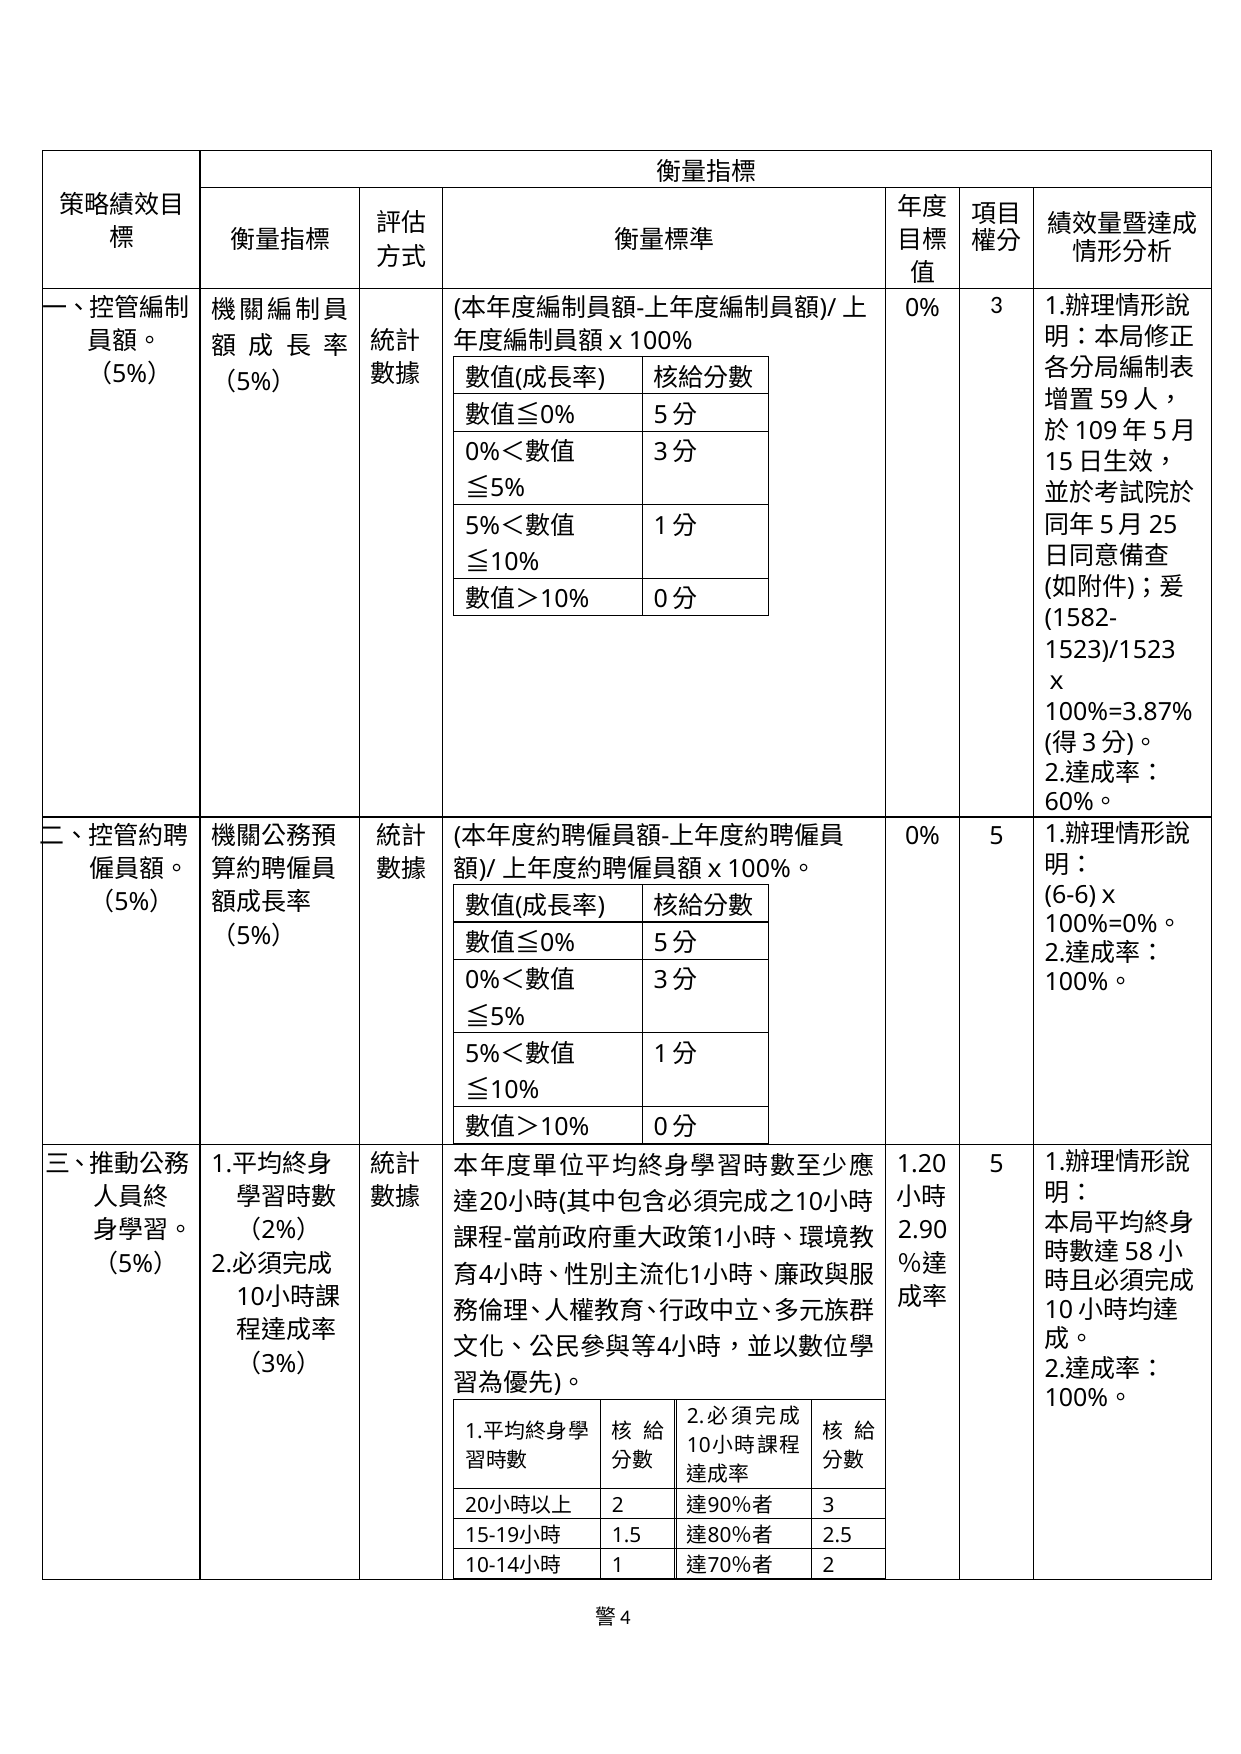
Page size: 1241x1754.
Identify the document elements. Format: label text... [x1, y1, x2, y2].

table_cell 0分 [643, 579, 768, 615]
table_cell 5分 [643, 394, 768, 431]
table_cell 一、控管編制員額。（5%） [43, 289, 199, 816]
table_cell 5 [960, 818, 1033, 1144]
table_cell 機關編制員額成長率（5%） [201, 289, 359, 816]
table_header 2.必須完成10小時課程達成率 [677, 1400, 811, 1488]
table_cell 3分 [643, 432, 768, 504]
table_cell 2 [601, 1489, 674, 1518]
table_cell 統計數據 [360, 818, 442, 1144]
table_cell 二、控管約聘僱員額。（5%） [43, 818, 199, 1144]
table_cell 統計數據 [360, 1145, 442, 1579]
table_cell 0%＜數值≦5% [454, 960, 642, 1032]
table_cell 5%＜數值≦10% [454, 505, 642, 578]
table_cell 評估方式 [360, 188, 442, 288]
table_cell 5%＜數值≦10% [454, 1033, 642, 1106]
table_cell 5分 [643, 923, 768, 959]
table_cell 年度 目標值 [886, 188, 959, 288]
table_cell 數值＞10% [454, 1107, 642, 1143]
table_header 衡量指標 [201, 151, 1211, 187]
table_cell 2.5 [812, 1519, 885, 1548]
table_cell 1分 [643, 505, 768, 578]
table_cell 數值＞10% [454, 579, 642, 615]
table_header 1.平均終身學習時數 [454, 1400, 600, 1488]
table_cell 1 [601, 1549, 674, 1578]
table_cell (本年度編制員額-上年度編制員額)/ 上年度編制員額ｘ100% [443, 289, 885, 816]
table_header 核給分數 [643, 357, 768, 393]
table_cell 數值≦0% [454, 394, 642, 431]
table_cell 2 [812, 1549, 885, 1578]
table_cell 達80％者 [677, 1519, 811, 1548]
table_header 數值(成長率) [454, 885, 642, 921]
table_cell 1分 [643, 1033, 768, 1106]
table_cell (本年度約聘僱員額-上年度約聘僱員額)/ 上年度約聘僱員額ｘ100%。 [443, 818, 885, 1144]
table_cell 項目權分 [960, 188, 1033, 288]
table_cell 達70％者 [677, 1549, 811, 1578]
table_cell 1.辦理情形說明：本局修正各分局編制表增置59人，於109年5月15日生效，並於考試院於同年5月25日同意備查(如附件)；爰(1582-1523)/1523ｘ100%=3.87% (得3分)。 2.達成率：60%。 [1034, 289, 1211, 816]
table_cell 0% [886, 289, 959, 816]
table_cell 20小時以上 [454, 1489, 600, 1518]
table_cell 3分 [643, 960, 768, 1032]
table_cell 達90％者 [677, 1489, 811, 1518]
table_cell 績效量暨達成情形分析 [1034, 188, 1211, 288]
table_cell 1.5 [601, 1519, 674, 1548]
table_header 核給分數 [643, 885, 768, 921]
table_cell 3 [812, 1489, 885, 1518]
table_cell 機關公務預算約聘僱員額成長率（5%） [201, 818, 359, 1144]
table_header 策略績效目標 [43, 151, 199, 288]
table_cell 三、推動公務人員終身學習。（5%） [43, 1145, 199, 1579]
table_cell 0分 [643, 1107, 768, 1143]
table_cell 10-14小時 [454, 1549, 600, 1578]
table_cell 1.平均終身學習時數（2%） 2.必須完成10小時課程達成率（3%） [201, 1145, 359, 1579]
table_header 核給分數 [601, 1400, 674, 1488]
table_cell 本年度單位平均終身學習時數至少應達20小時(其中包含必須完成之10小時課程-當前政府重大政策1小時、環境教育4小時、性別主流化1小時、廉政與服務倫理、人權教育、行政中立、多元族群文化、公民參與等4小時，並以數位學習為優先)。 [443, 1145, 885, 1579]
table_cell 1.20 小時 2.90％達成率 [886, 1145, 959, 1579]
table_cell 3 [960, 289, 1033, 816]
table_cell 5 [960, 1145, 1033, 1579]
table_cell 0%＜數值≦5% [454, 432, 642, 504]
table_cell 0% [886, 818, 959, 1144]
table_cell 1.辦理情形說明： (6-6)ｘ100%=0%。 2.達成率：100%。 [1034, 818, 1211, 1144]
table_cell 衡量標準 [443, 188, 885, 288]
table_cell 15-19小時 [454, 1519, 600, 1548]
table_cell 衡量指標 [201, 188, 359, 288]
table_header 數值(成長率) [454, 357, 642, 393]
table_cell 數值≦0% [454, 923, 642, 959]
table_cell 1.辦理情形說明： 本局平均終身時數達58小時且必須完成10小時均達成。 2.達成率：100%。 [1034, 1145, 1211, 1579]
table_cell 統計數據 [360, 289, 442, 816]
table_header 核給分數 [812, 1400, 885, 1488]
